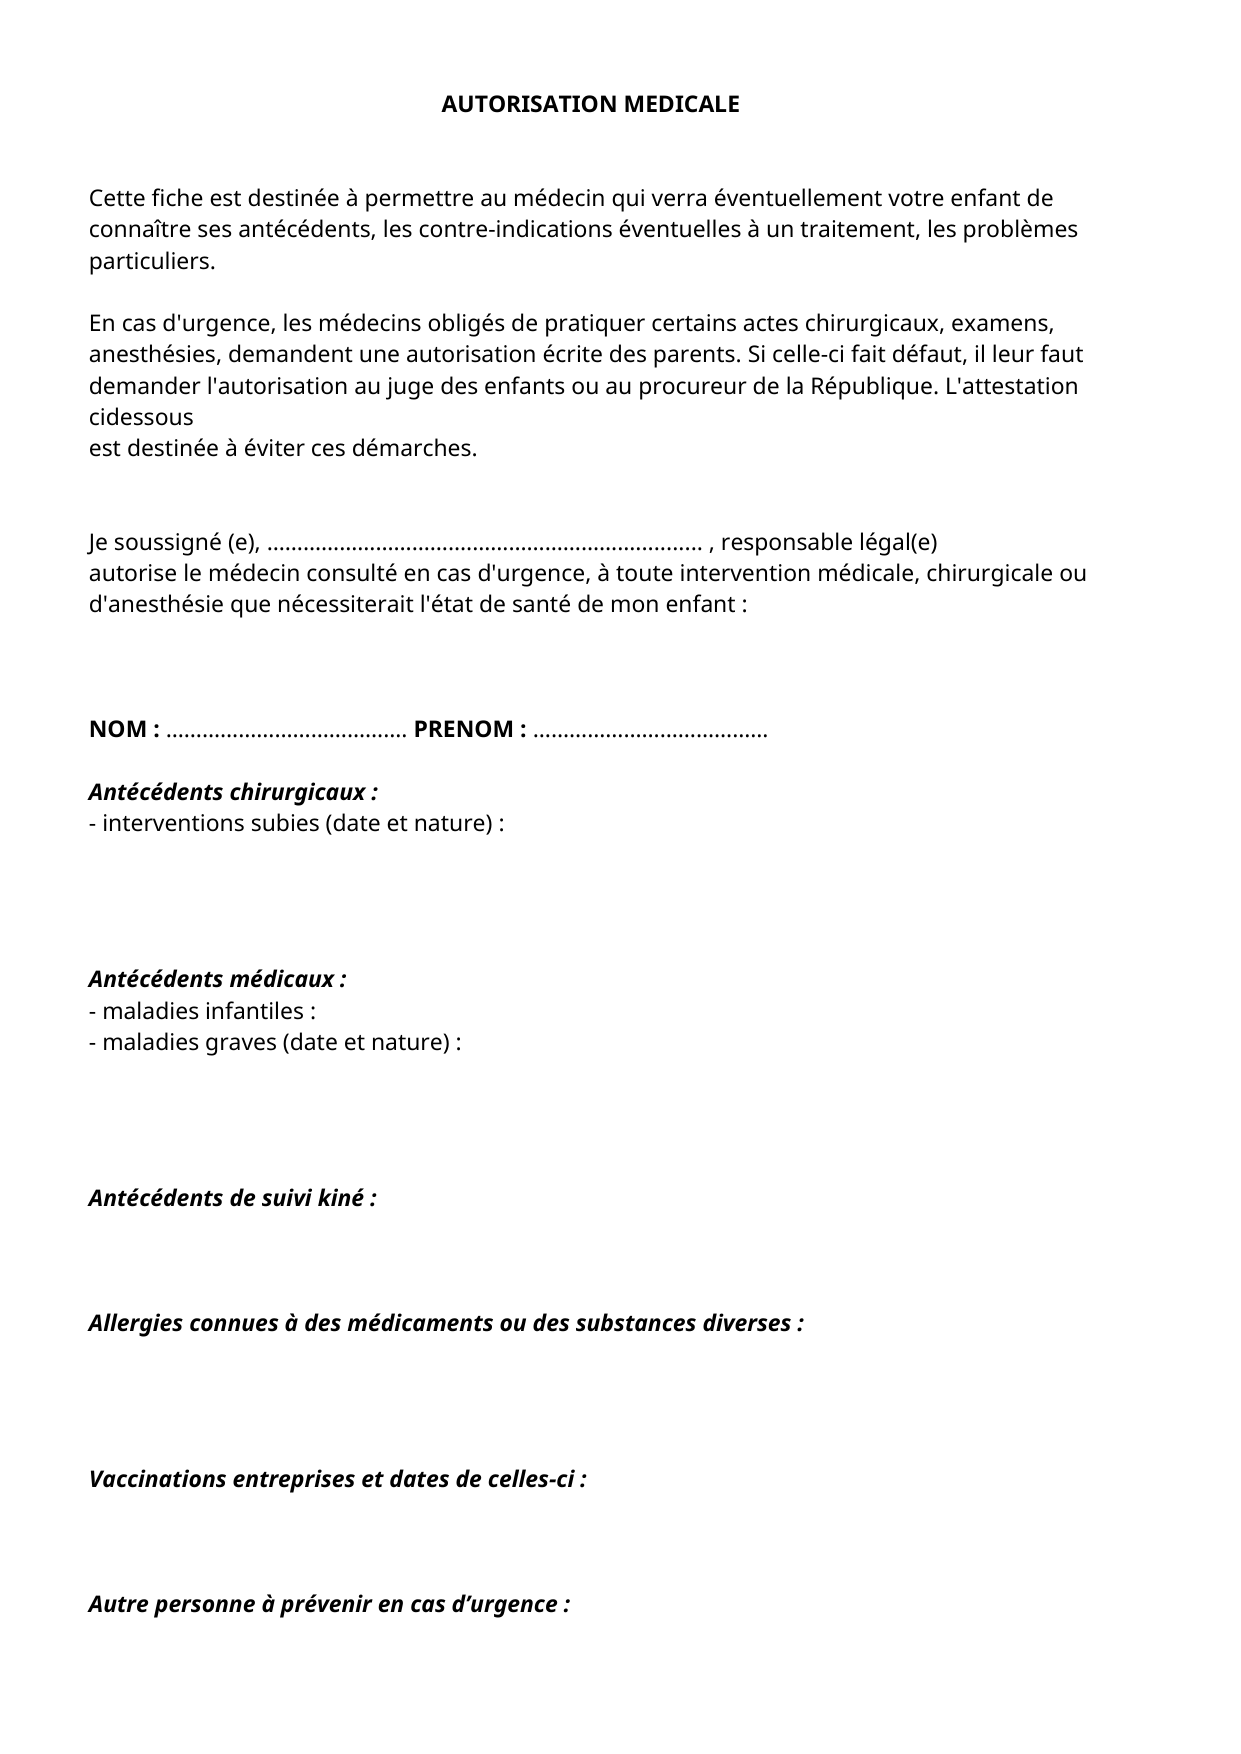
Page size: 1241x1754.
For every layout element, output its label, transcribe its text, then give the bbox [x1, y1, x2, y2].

text Vaccinations entreprises et dates de celles-ci : [89, 1463, 1093, 1494]
text Antécédents chirurgicaux : [89, 776, 1093, 807]
text AUTORISATION MEDICALE [89, 88, 1093, 119]
text autorise le médecin consulté en cas d'urgence, à toute intervention médicale, chirurgicale ou [89, 557, 1093, 588]
text - maladies infantiles : [89, 994, 1093, 1026]
text Cette fiche est destinée à permettre au médecin qui verra éventuellement votre enfant de [89, 182, 1093, 213]
text particuliers. [89, 244, 1093, 276]
text d'anesthésie que nécessiterait l'état de santé de mon enfant : [89, 588, 1093, 619]
text est destinée à éviter ces démarches. [89, 432, 1093, 463]
text - maladies graves (date et nature) : [89, 1026, 1093, 1057]
text connaître ses antécédents, les contre-indications éventuelles à un traitement, les problèmes [89, 213, 1093, 244]
text demander l'autorisation au juge des enfants ou au procureur de la République. L'attestation cidessous [89, 369, 1093, 432]
text Antécédents de suivi kiné : [89, 1182, 1093, 1213]
text Je soussigné (e), …………………………….………………………........... , responsable légal(e) [89, 526, 1093, 557]
text Antécédents médicaux : [89, 963, 1093, 994]
text En cas d'urgence, les médecins obligés de pratiquer certains actes chirurgicaux, examens, [89, 307, 1093, 338]
text - interventions subies (date et nature) : [89, 807, 1093, 838]
text NOM : …………………………………. PRENOM : ………………………………… [89, 713, 1093, 744]
text Autre personne à prévenir en cas d’urgence : [89, 1588, 1093, 1619]
text anesthésies, demandent une autorisation écrite des parents. Si celle-ci fait défaut, il leur faut [89, 338, 1093, 369]
text Allergies connues à des médicaments ou des substances diverses : [89, 1307, 1093, 1338]
